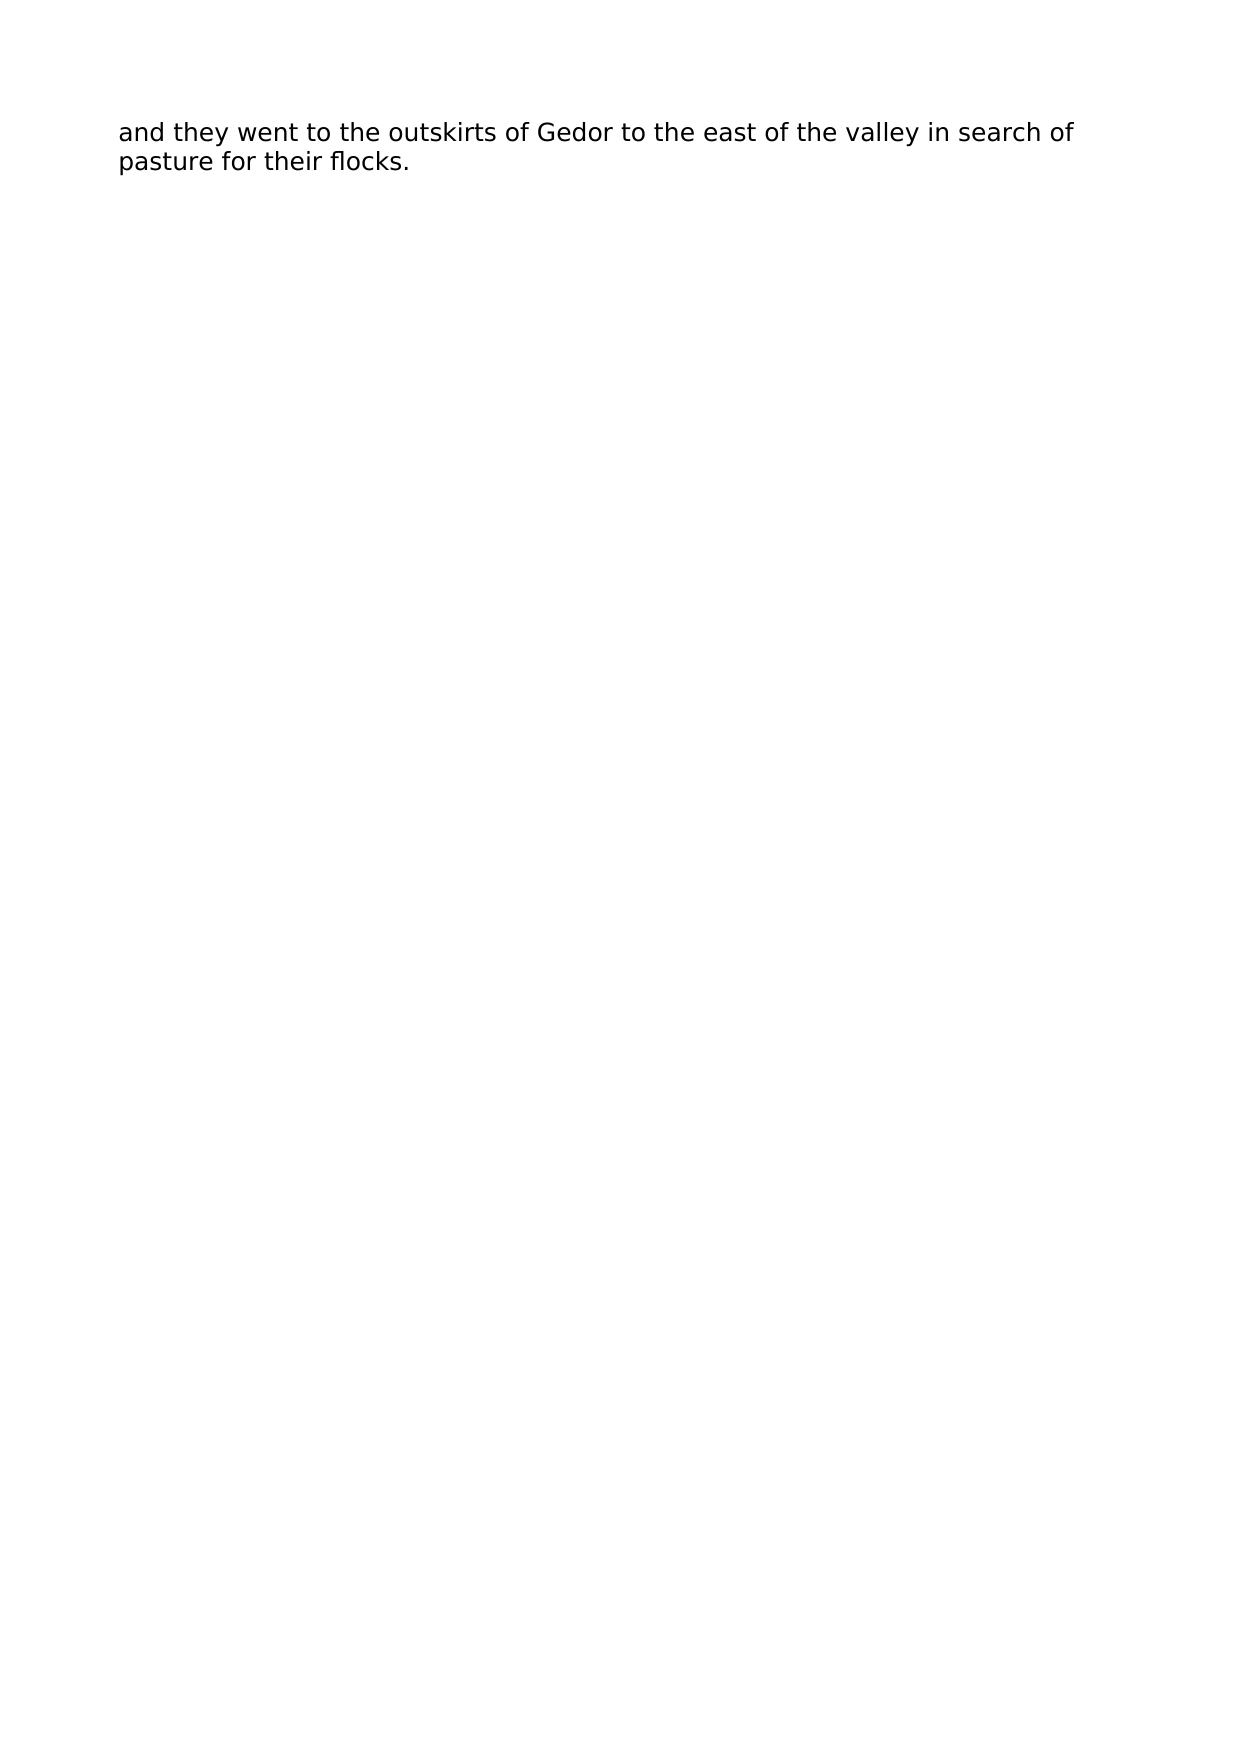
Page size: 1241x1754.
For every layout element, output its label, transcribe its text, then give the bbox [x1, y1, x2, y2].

text and they went to the outskirts of Gedor to the east of the valley in search of pasture for their flocks. [118, 118, 1122, 176]
